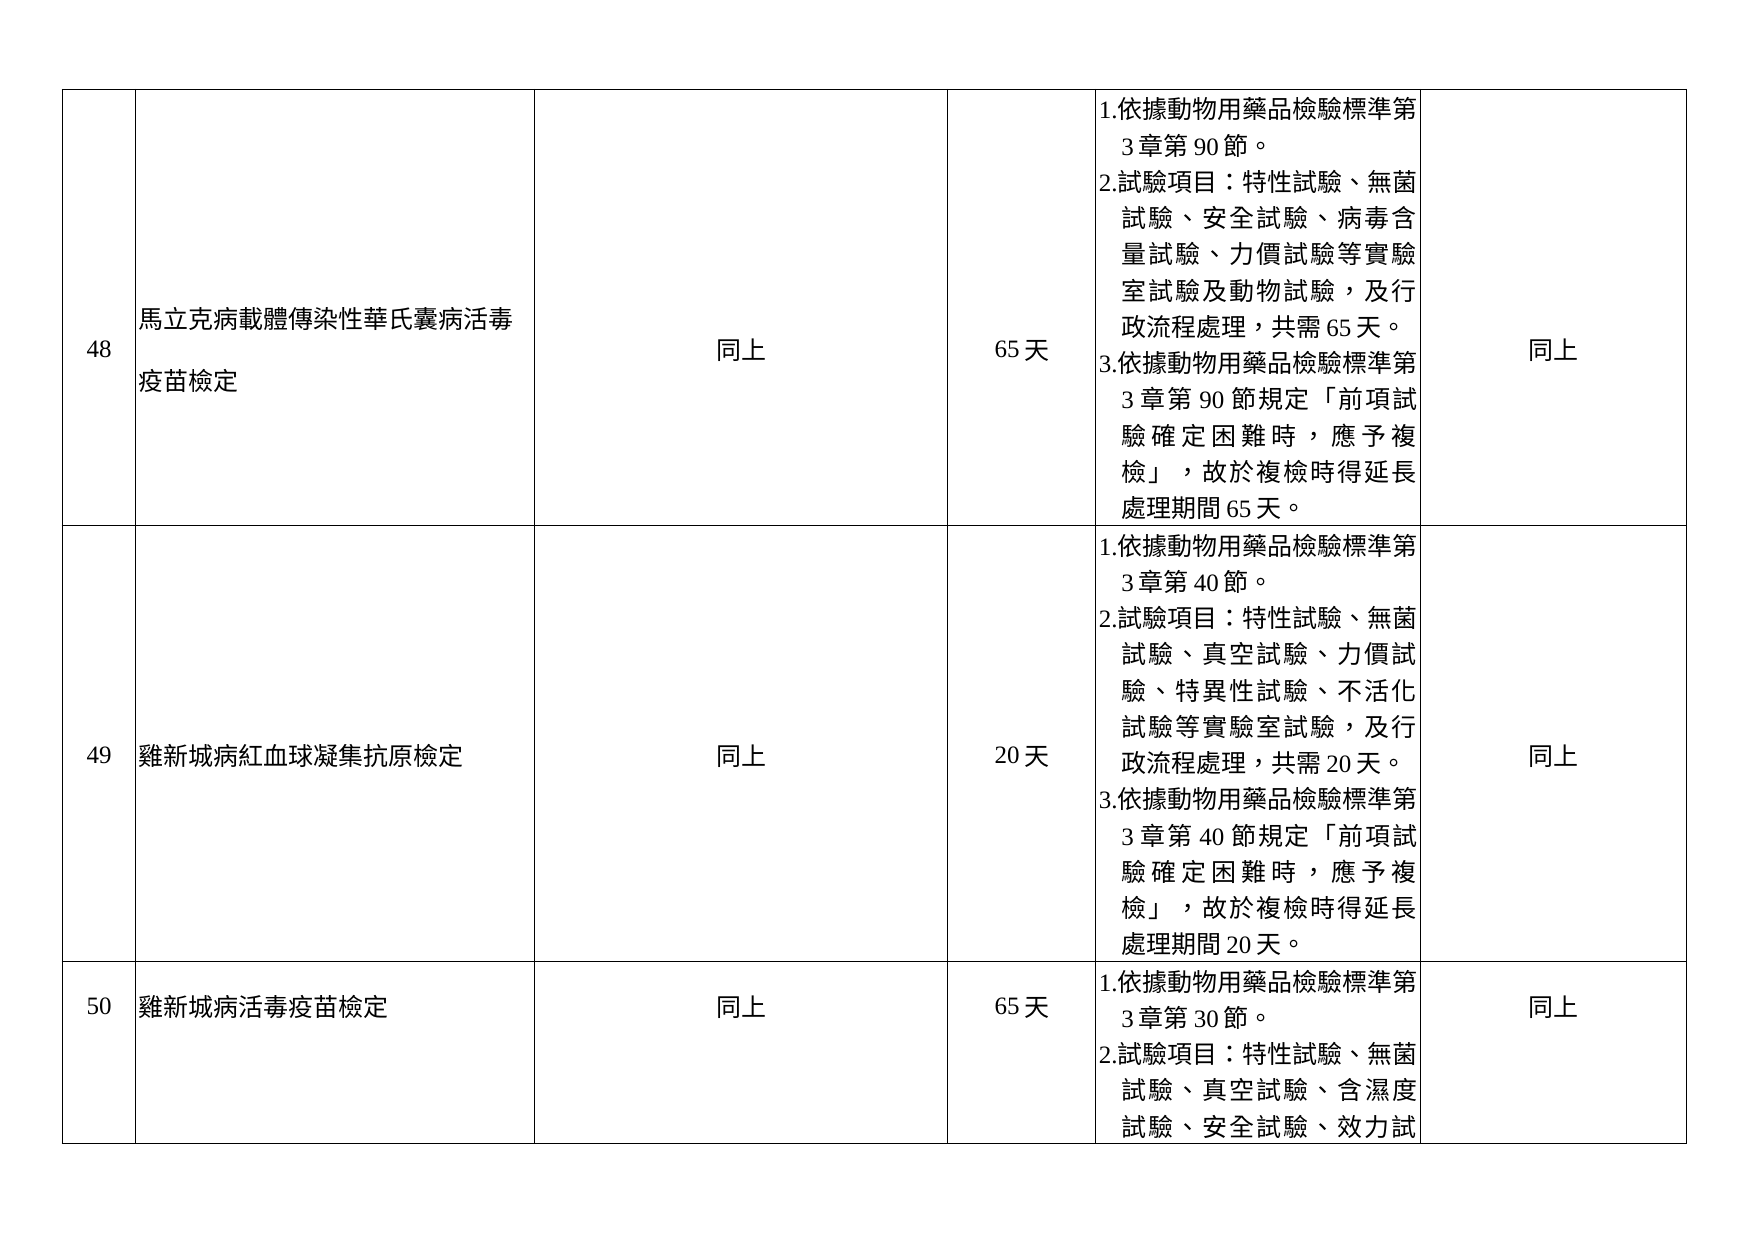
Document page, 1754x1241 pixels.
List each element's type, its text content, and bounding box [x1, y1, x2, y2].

table_cell 同上 [1421, 526, 1686, 961]
table_cell 65天 [948, 962, 1095, 1143]
table_cell 雞新城病活毒疫苗檢定 [136, 962, 534, 1143]
table_cell 50 [63, 962, 135, 1143]
table_cell 48 [63, 90, 135, 525]
table_cell 20天 [948, 526, 1095, 961]
table_cell 馬立克病載體傳染性華氏囊病活毒疫苗檢定 [136, 90, 534, 525]
table_cell 1.依據動物用藥品檢驗標準第3章第40節。 2.試驗項目：特性試驗、無菌試驗、真空試驗、力價試驗、特異性試驗、不活化試驗等實驗室試驗，及行政流程處理，共需20天。 3.依據動物用藥品檢驗標準第3章第40節規定「前項試驗確定困難時，應予複檢」，故於複檢時得延長處理期間20天。 [1096, 526, 1420, 961]
table_cell 同上 [1421, 962, 1686, 1143]
table_cell 1.依據動物用藥品檢驗標準第3章第90節。 2.試驗項目：特性試驗、無菌試驗、安全試驗、病毒含量試驗、力價試驗等實驗室試驗及動物試驗，及行政流程處理，共需65天。 3.依據動物用藥品檢驗標準第3章第90節規定「前項試驗確定困難時，應予複檢」，故於複檢時得延長處理期間65天。 [1096, 90, 1420, 525]
table_cell 同上 [535, 962, 947, 1143]
table_cell 1.依據動物用藥品檢驗標準第3章第30節。 2.試驗項目：特性試驗、無菌試驗、真空試驗、含濕度試驗、安全試驗、效力試 [1096, 962, 1420, 1143]
table_cell 雞新城病紅血球凝集抗原檢定 [136, 526, 534, 961]
table_cell 同上 [1421, 90, 1686, 525]
table_cell 同上 [535, 526, 947, 961]
table_cell 同上 [535, 90, 947, 525]
table_cell 65天 [948, 90, 1095, 525]
table_cell 49 [63, 526, 135, 961]
